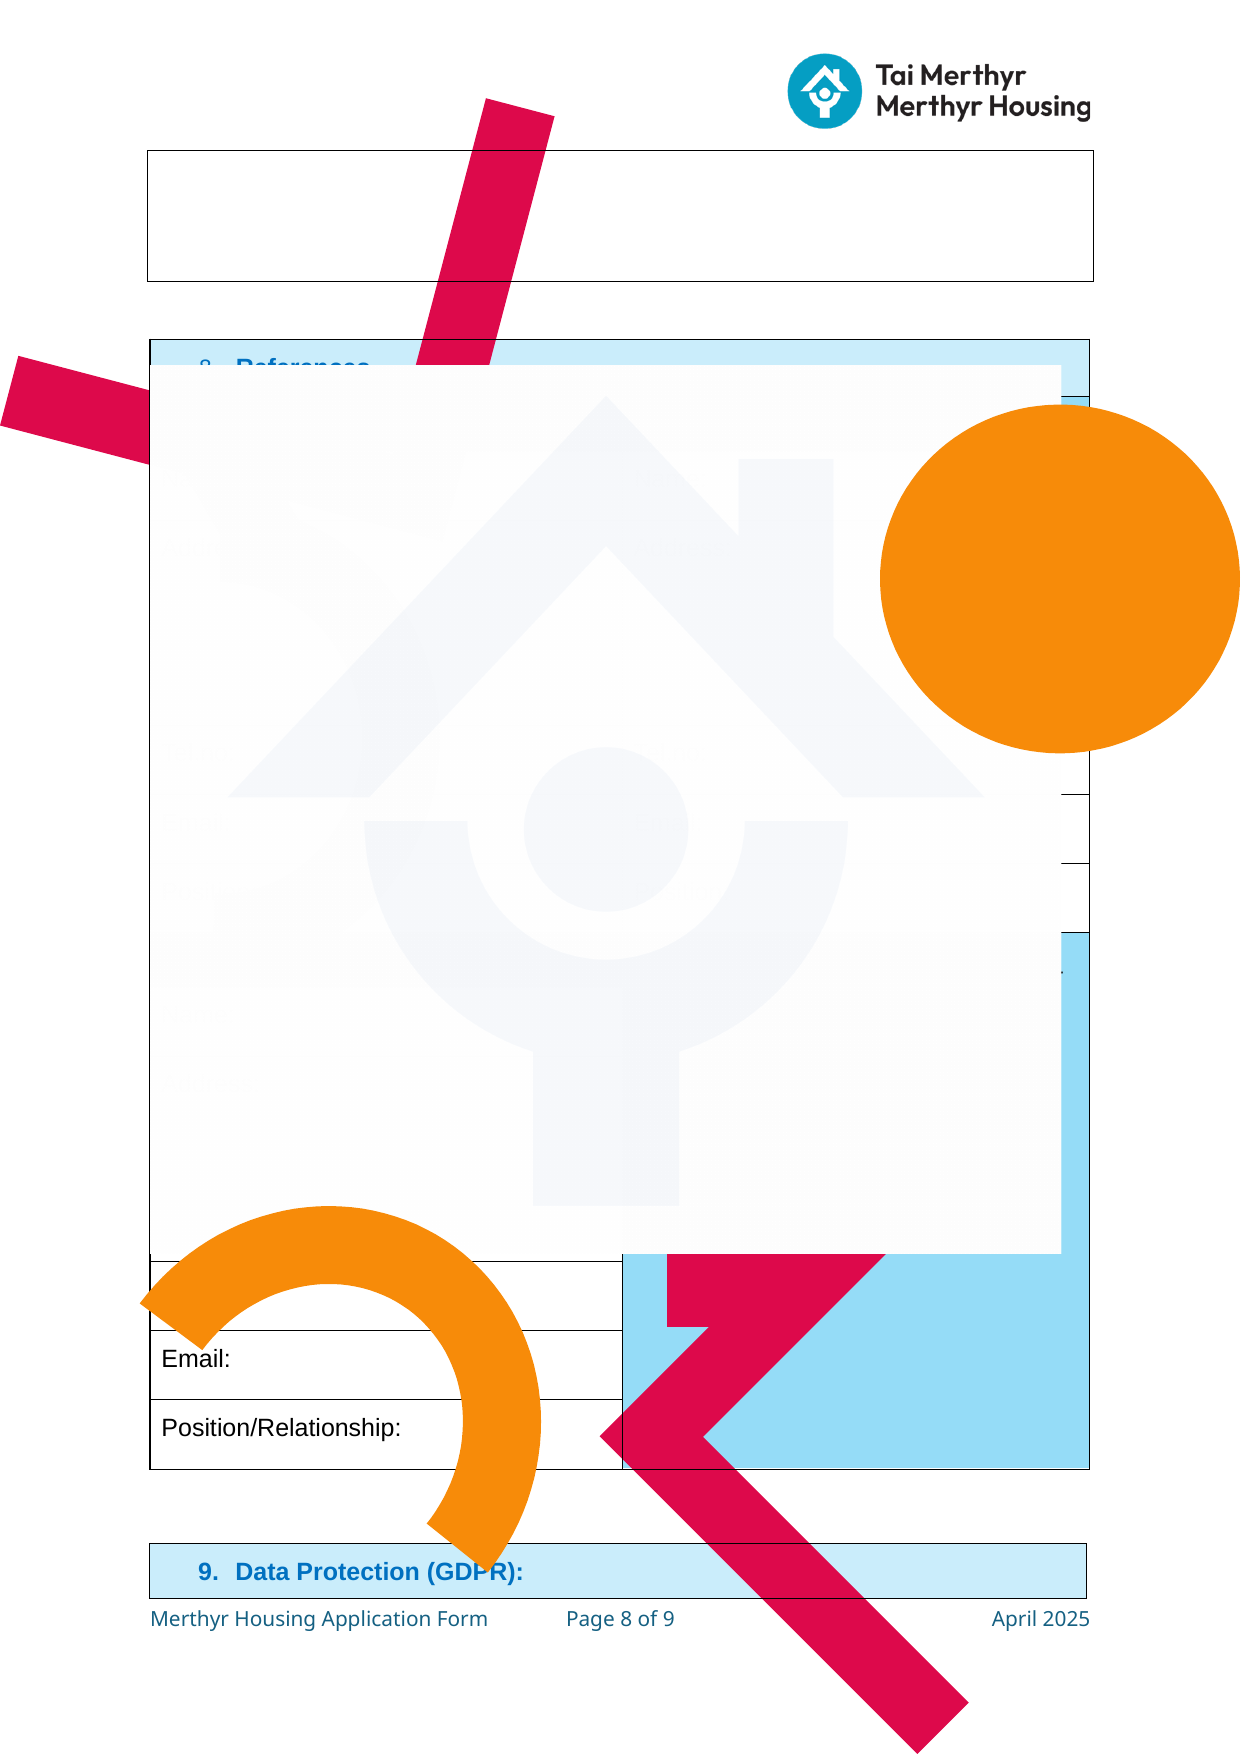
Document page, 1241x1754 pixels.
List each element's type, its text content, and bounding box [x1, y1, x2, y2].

table_cell Address: [151, 1254, 187, 1261]
table_cell Position: [1062, 864, 1089, 932]
table_cell Address: [465, 1254, 622, 1261]
table_cell Position/Relationship: [151, 1400, 462, 1468]
table_cell Email: [151, 1331, 461, 1399]
table_cell Tel no: [474, 1262, 622, 1330]
table_header [812, 1544, 1086, 1598]
table_cell Tel.no: [1062, 752, 1089, 794]
table_cell Tel no: [151, 1313, 173, 1330]
table_header References [151, 340, 422, 365]
table_cell Please indicate any references which may not be taken up prior to a job offer [704, 933, 1089, 1468]
table_cell Email: [1062, 795, 1089, 863]
table_cell Please indicate any references which may not be taken up prior to a job offer [623, 1254, 707, 1411]
table_header Data Protection (GDPR): [150, 1544, 760, 1598]
table_cell Tel no: [222, 1285, 429, 1330]
table_cell Tel no: [151, 1262, 177, 1288]
table_header References [490, 340, 1089, 396]
table_cell [537, 1400, 622, 1468]
table_cell [523, 1331, 622, 1399]
table_cell [512, 151, 1093, 281]
table_cell [148, 151, 471, 281]
